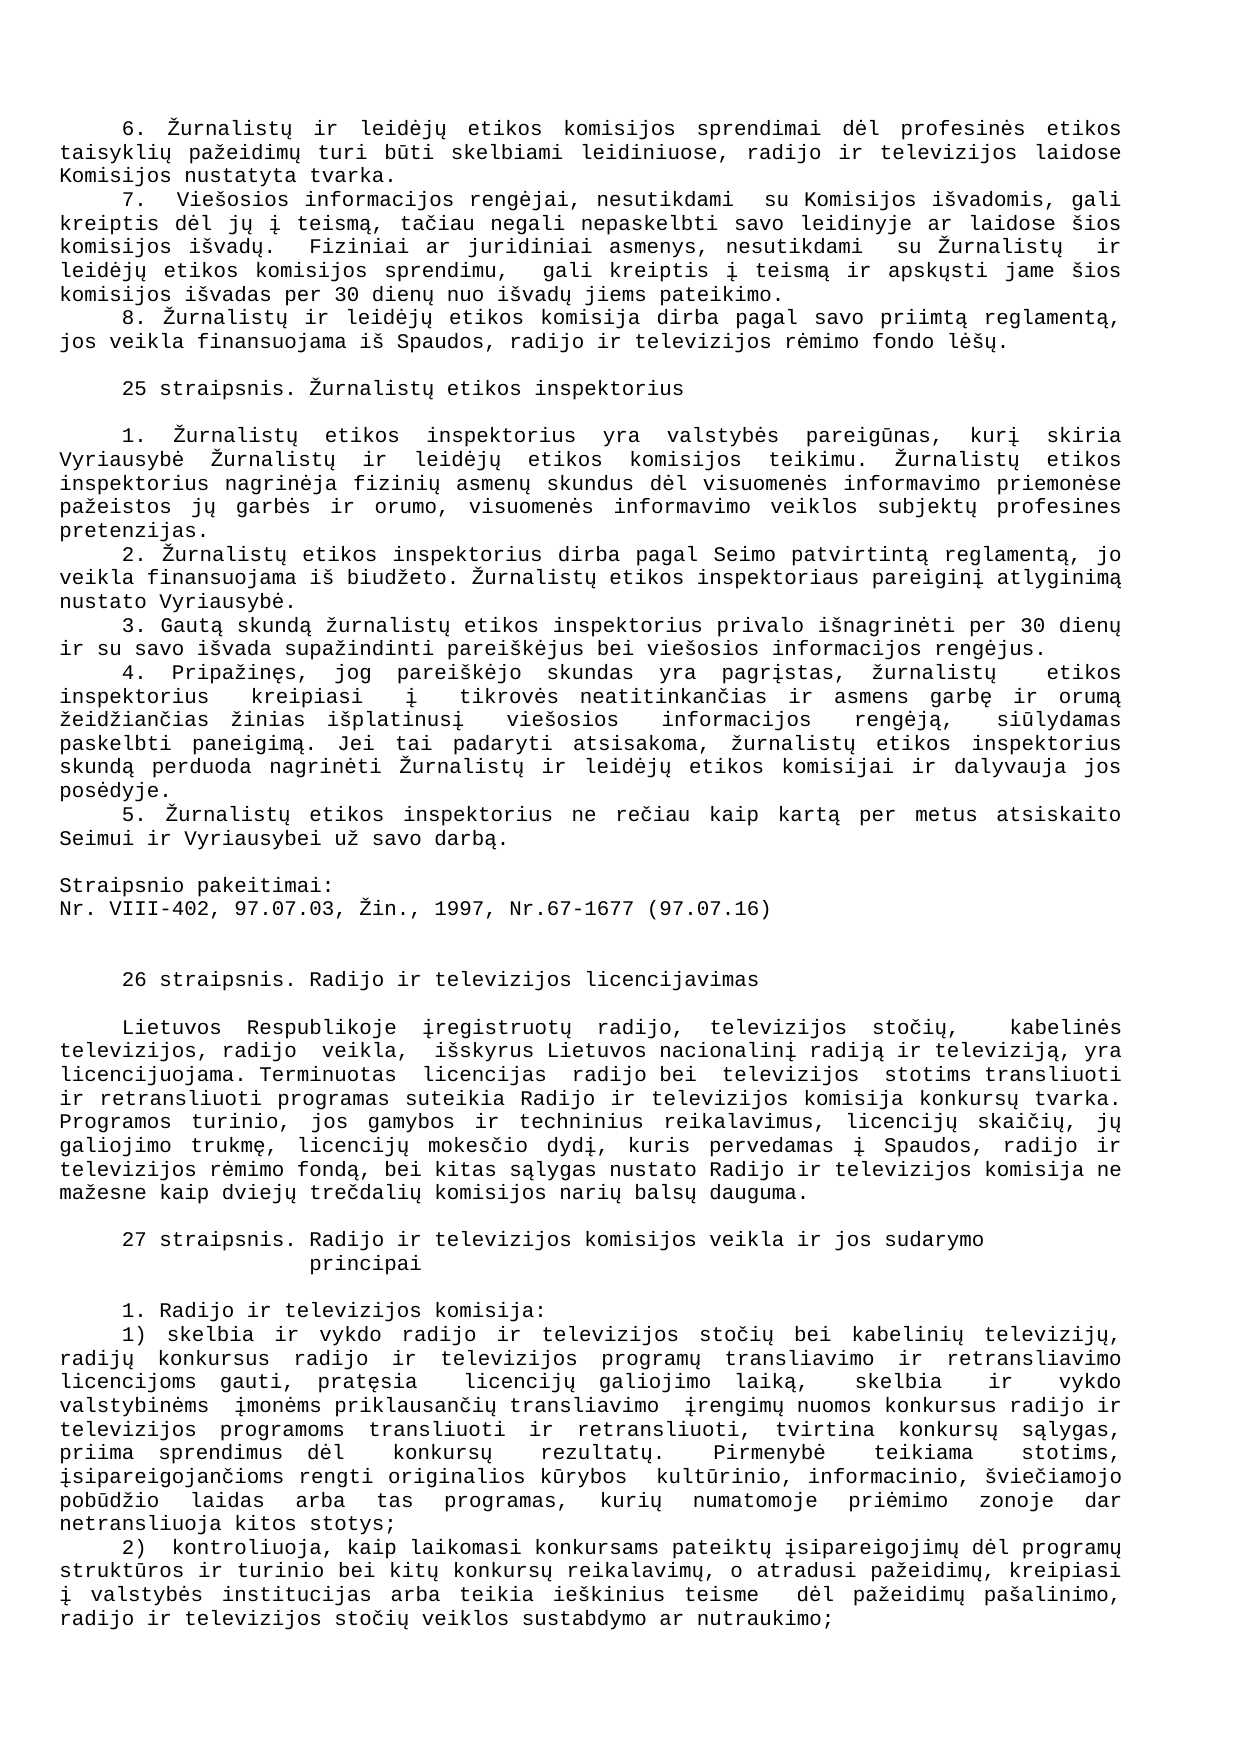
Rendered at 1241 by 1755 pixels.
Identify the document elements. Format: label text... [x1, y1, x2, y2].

text Straipsnio pakeitimai: [59, 875, 1122, 898]
text 27 straipsnis. Radijo ir televizijos komisijos veikla ir jos sudarymo [59, 1229, 1122, 1253]
text 26 straipsnis. Radijo ir televizijos licencijavimas [59, 969, 1122, 993]
text 3. Gautą skundą žurnalistų etikos inspektorius privalo išnagrinėti per 30 dienų ir su savo išvada supažindinti pareiškėjus bei viešosios informacijos rengėjus. [59, 615, 1122, 662]
text 2. Žurnalistų etikos inspektorius dirba pagal Seimo patvirtintą reglamentą, jo veikla finansuojama iš biudžeto. Žurnalistų etikos inspektoriaus pareiginį atlyginimą nustato Vyriausybė. [59, 544, 1122, 615]
text 25 straipsnis. Žurnalistų etikos inspektorius [59, 378, 1122, 402]
text 8. Žurnalistų ir leidėjų etikos komisija dirba pagal savo priimtą reglamentą, jos veikla finansuojama iš Spaudos, radijo ir televizijos rėmimo fondo lėšų. [59, 307, 1122, 354]
text 1. Žurnalistų etikos inspektorius yra valstybės pareigūnas, kurį skiria Vyriausybė Žurnalistų ir leidėjų etikos komisijos teikimu. Žurnalistų etikos inspektorius nagrinėja fizinių asmenų skundus dėl visuomenės informavimo priemonėse pažeistos jų garbės ir orumo, visuomenės informavimo veiklos subjektų profesines pretenzijas. [59, 426, 1122, 544]
text principai [59, 1253, 1122, 1277]
text Lietuvos Respublikoje įregistruotų radijo, televizijos stočių, kabelinės televizijos, radijo veikla, išskyrus Lietuvos nacionalinį radiją ir televiziją, yra licencijuojama. Terminuotas licencijas radijo bei televizijos stotims transliuoti ir retransliuoti programas suteikia Radijo ir televizijos komisija konkursų tvarka. Programos turinio, jos gamybos ir techninius reikalavimus, licencijų skaičių, jų galiojimo trukmę, licencijų mokesčio dydį, kuris pervedamas į Spaudos, radijo ir televizijos rėmimo fondą, bei kitas sąlygas nustato Radijo ir televizijos komisija ne mažesne kaip dviejų trečdalių komisijos narių balsų dauguma. [59, 1017, 1122, 1206]
text 1. Radijo ir televizijos komisija: [59, 1300, 1122, 1324]
text 7. Viešosios informacijos rengėjai, nesutikdami su Komisijos išvadomis, gali kreiptis dėl jų į teismą, tačiau negali nepaskelbti savo leidinyje ar laidose šios komisijos išvadų. Fiziniai ar juridiniai asmenys, nesutikdami su Žurnalistų ir leidėjų etikos komisijos sprendimu, gali kreiptis į teismą ir apskųsti jame šios komisijos išvadas per 30 dienų nuo išvadų jiems pateikimo. [59, 189, 1122, 307]
text 2) kontroliuoja, kaip laikomasi konkursams pateiktų įsipareigojimų dėl programų struktūros ir turinio bei kitų konkursų reikalavimų, o atradusi pažeidimų, kreipiasi į valstybės institucijas arba teikia ieškinius teisme dėl pažeidimų pašalinimo, radijo ir televizijos stočių veiklos sustabdymo ar nutraukimo; [59, 1537, 1122, 1631]
text 6. Žurnalistų ir leidėjų etikos komisijos sprendimai dėl profesinės etikos taisyklių pažeidimų turi būti skelbiami leidiniuose, radijo ir televizijos laidose Komisijos nustatyta tvarka. [59, 118, 1122, 189]
text 4. Pripažinęs, jog pareiškėjo skundas yra pagrįstas, žurnalistų etikos inspektorius kreipiasi į tikrovės neatitinkančias ir asmens garbę ir orumą žeidžiančias žinias išplatinusį viešosios informacijos rengėją, siūlydamas paskelbti paneigimą. Jei tai padaryti atsisakoma, žurnalistų etikos inspektorius skundą perduoda nagrinėti Žurnalistų ir leidėjų etikos komisijai ir dalyvauja jos posėdyje. [59, 662, 1122, 804]
text Nr. VIII-402, 97.07.03, Žin., 1997, Nr.67-1677 (97.07.16) [59, 898, 1122, 922]
text 5. Žurnalistų etikos inspektorius ne rečiau kaip kartą per metus atsiskaito Seimui ir Vyriausybei už savo darbą. [59, 804, 1122, 851]
text 1) skelbia ir vykdo radijo ir televizijos stočių bei kabelinių televizijų, radijų konkursus radijo ir televizijos programų transliavimo ir retransliavimo licencijoms gauti, pratęsia licencijų galiojimo laiką, skelbia ir vykdo valstybinėms įmonėms priklausančių transliavimo įrengimų nuomos konkursus radijo ir televizijos programoms transliuoti ir retransliuoti, tvirtina konkursų sąlygas, priima sprendimus dėl konkursų rezultatų. Pirmenybė teikiama stotims, įsipareigojančioms rengti originalios kūrybos kultūrinio, informacinio, šviečiamojo pobūdžio laidas arba tas programas, kurių numatomoje priėmimo zonoje dar netransliuoja kitos stotys; [59, 1324, 1122, 1537]
